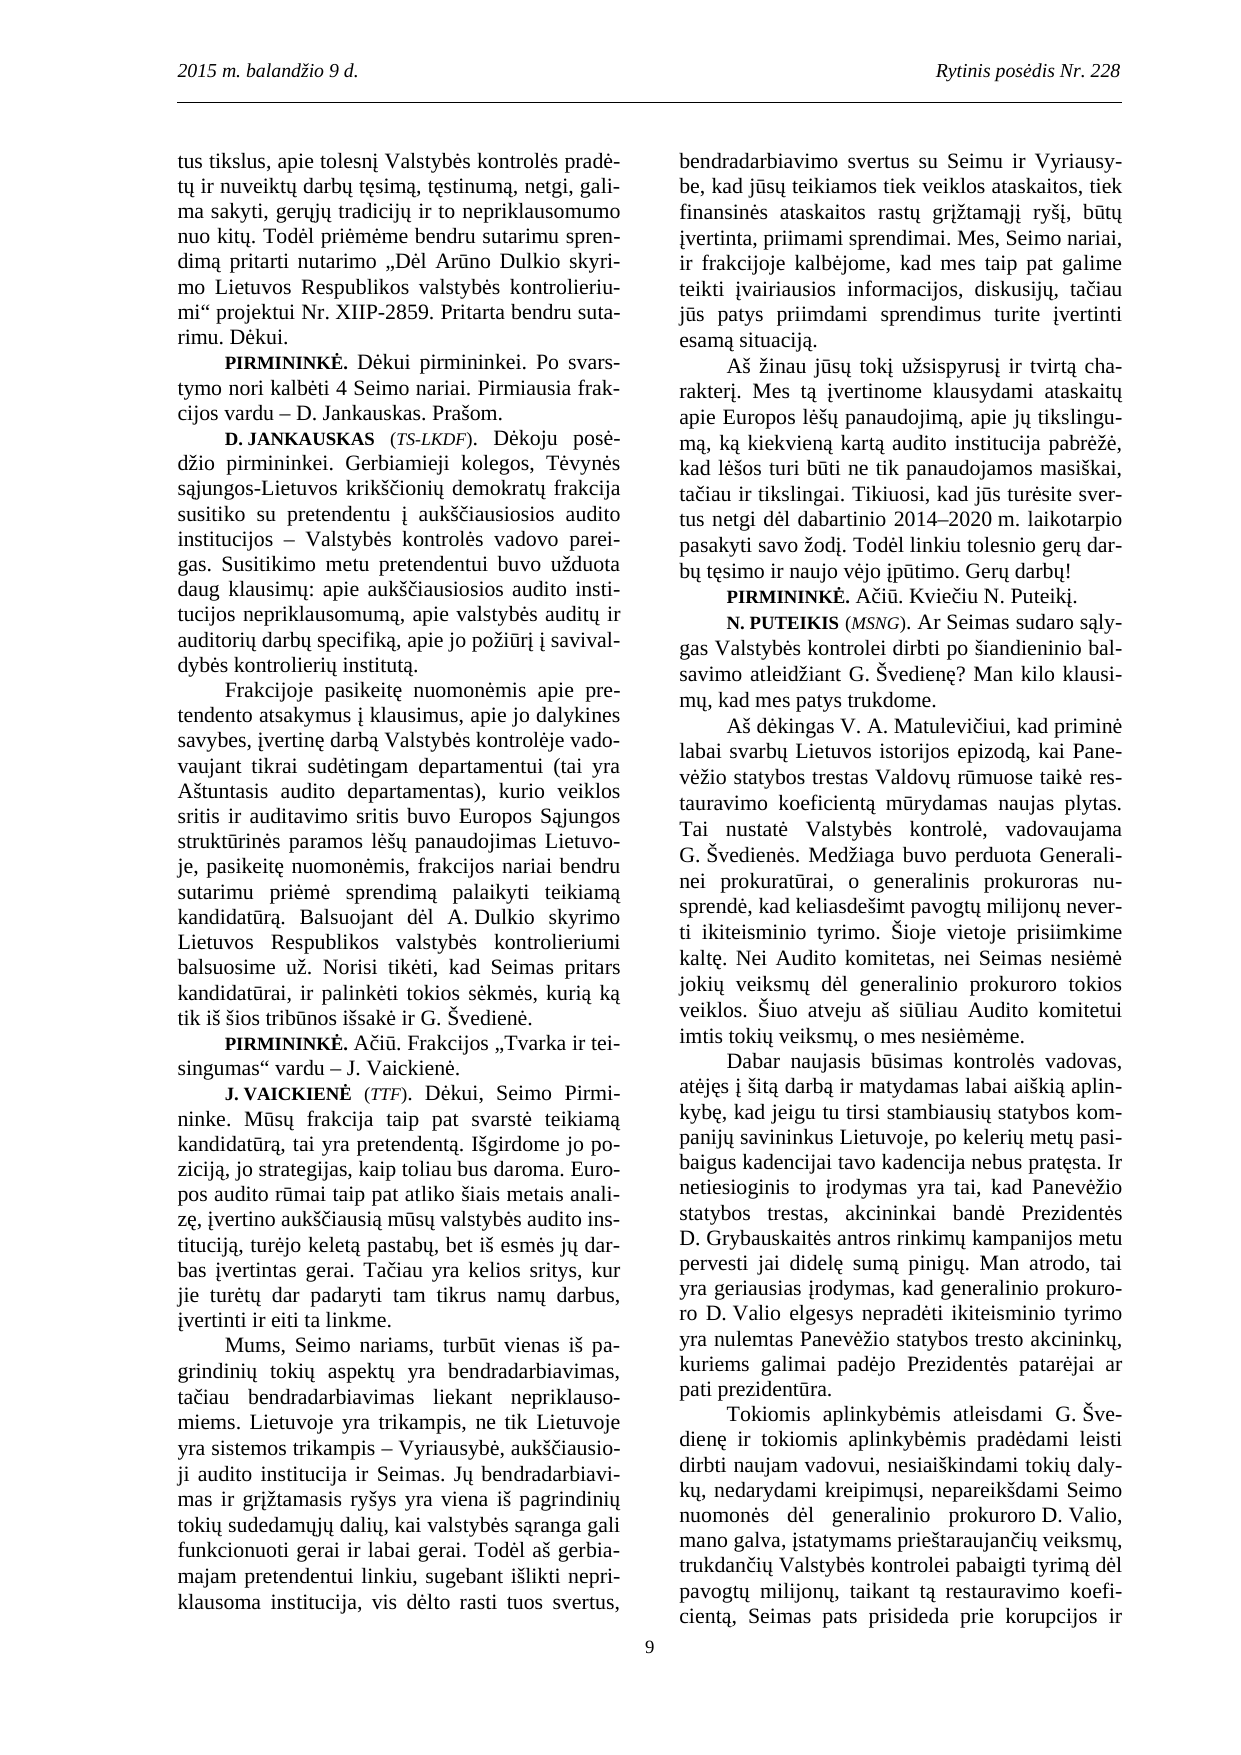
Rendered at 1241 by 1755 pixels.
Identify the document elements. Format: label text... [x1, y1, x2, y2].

text PIRMININKĖ. Ačiū. Kvie­čiu N. Pu­tei­kį. [679, 583, 1122, 609]
text N. PUTEIKIS (MSNG). Ar Sei­mas su­da­ro są­ly­gas Vals­ty­bės kon­tro­lei dirb­ti po šian­die­ni­nio bal­sa­vi­mo at­lei­džiant G. Šve­die­nę? Man ki­lo klau­si­mų, kad mes pa­tys truk­do­me. [679, 609, 1122, 712]
text PIRMININKĖ. Dė­kui pir­mi­nin­kei. Po svars­ty­mo no­ri kal­bė­ti 4 Sei­mo na­riai. Pir­miau­sia frak­ci­jos var­du – D. Jan­kaus­kas. Pra­šom. [177, 349, 620, 425]
text tus tiks­lus, apie to­les­nį Vals­ty­bės kon­tro­lės pra­dė­tų ir nu­veik­tų dar­bų tę­si­mą, tęs­ti­nu­mą, net­gi, ga­li­ma sa­ky­ti, ge­rų­jų tra­di­ci­jų ir to ne­pri­klau­so­mu­mo nuo ki­tų. To­dėl pri­ėmė­me ben­dru su­ta­ri­mu spren­di­mą pri­tar­ti nu­ta­ri­mo „Dėl Arūno Dul­kio sky­ri­mo Lie­tu­vos Res­pub­li­kos vals­ty­bės kon­tro­lie­riu­mi“ pro­jek­tui Nr. XIIP-2859. Pri­tar­ta ben­dru su­ta­ri­mu. Dė­kui. [177, 148, 620, 349]
text J. VAICKIENĖ (TTF). Dė­kui, Sei­mo Pir­mi­nin­ke. Mū­sų frak­ci­ja taip pat svars­tė tei­kia­mą kan­di­da­tū­rą, tai yra pre­ten­den­tą. Iš­gir­do­me jo po­zi­ci­ją, jo stra­te­gi­jas, kaip to­liau bus da­ro­ma. Eu­ro­pos au­di­to rū­mai taip pat at­li­ko šiais me­tais ana­li­zę, įver­ti­no aukš­čiau­sią mū­sų vals­ty­bės au­di­to ins­ti­tu­ci­ją, tu­rė­jo ke­le­tą pa­sta­bų, bet iš es­mės jų dar­bas įver­tin­tas ge­rai. Ta­čiau yra ke­lios sri­tys, kur jie tu­rė­tų dar pa­da­ry­ti tam tik­rus na­mų dar­bus, įver­tin­ti ir ei­ti ta lin­kme. [177, 1080, 620, 1332]
text Da­bar nau­ja­sis bū­si­mas kon­tro­lės va­do­vas, at­ėjęs į ši­tą dar­bą ir ma­ty­da­mas la­bai aiš­kią ap­lin­ky­bę, kad jei­gu tu tir­si stam­biau­sių sta­ty­bos kom­pa­ni­jų sa­vi­nin­kus Lie­tu­vo­je, po ke­le­rių me­tų pa­si­bai­gus ka­den­ci­jai ta­vo ka­den­ci­ja ne­bus pra­tęs­ta. Ir ne­tie­sio­gi­nis to įro­dy­mas yra tai, kad Pa­ne­vė­žio sta­ty­bos tres­tas, ak­ci­nin­kai ban­dė Pre­zi­den­tės D. Gry­baus­kai­tės ant­ros rin­ki­mų kam­pa­ni­jos me­tu per­ves­ti jai di­de­lę su­mą pi­ni­gų. Man at­ro­do, tai yra ge­riau­sias įro­dy­mas, kad ge­ne­ra­li­nio pro­ku­ro­ro D. Va­lio el­ge­sys ne­pra­dė­ti iki­teis­mi­nio ty­ri­mo yra nu­lem­tas Pa­ne­vė­žio sta­ty­bos tres­to ak­ci­nin­kų, ku­riems ga­li­mai pa­dė­jo Pre­zi­den­tės pa­ta­rė­jai ar pa­ti pre­zi­den­tū­ra. [679, 1048, 1122, 1401]
text PIRMININKĖ. Ačiū. Frak­ci­jos „Tvar­ka ir tei­sin­gu­mas“ var­du – J. Vaic­kie­nė. [177, 1030, 620, 1080]
text Aš dė­kin­gas V. A. Ma­tu­le­vi­čiui, kad pri­mi­nė la­bai svar­bų Lie­tu­vos is­to­ri­jos epi­zo­dą, kai Pa­ne­vė­žio sta­ty­bos tres­tas Val­do­vų rū­muo­se tai­kė res­tau­ra­vi­mo ko­e­fi­cien­tą mū­ry­da­mas nau­jas ply­tas. Tai nu­sta­tė Vals­ty­bės kon­tro­lė, va­do­vau­ja­ma G. Šve­die­nės. Me­džia­ga bu­vo per­duo­ta Ge­ne­ra­li­nei pro­ku­ra­tū­rai, o ge­ne­ra­li­nis pro­ku­ro­ras nu­spren­dė, kad ke­lias­de­šimt pa­vog­tų mi­li­jo­nų ne­ver­ti iki­teis­mi­nio ty­ri­mo. Šio­je vie­to­je pri­si­im­ki­me kal­tę. Nei Au­di­to ko­mi­te­tas, nei Sei­mas ne­si­ė­mė jo­kių veiks­mų dėl ge­ne­ra­li­nio pro­ku­ro­ro to­kios veik­los. Šiuo at­ve­ju aš siū­liau Au­di­to ko­mi­te­tui im­tis to­kių veiks­mų, o mes ne­si­ė­mė­me. [679, 712, 1122, 1048]
text Aš ži­nau jū­sų to­kį už­si­spy­ru­sį ir tvir­tą cha­rak­te­rį. Mes tą įver­ti­no­me klau­sy­da­mi ata­skai­tų apie Eu­ro­pos lė­šų pa­nau­do­ji­mą, apie jų tiks­lin­gu­mą, ką kiek­vie­ną kar­tą au­di­to ins­ti­tu­ci­ja pa­brė­žė, kad lė­šos tu­ri bū­ti ne tik pa­nau­do­ja­mos ma­siš­kai, ta­čiau ir tiks­lin­gai. Ti­kiuo­si, kad jūs tu­rė­si­te sver­tus net­gi dėl da­bar­ti­nio 2014–2020 m. lai­ko­tar­pio pa­sa­ky­ti sa­vo žo­dį. To­dėl lin­kiu to­les­nio ge­rų dar­bų tę­si­mo ir nau­jo vė­jo įpū­ti­mo. Ge­rų dar­bų! [679, 353, 1122, 583]
text Mums, Sei­mo na­riams, tur­būt vie­nas iš pa­grin­di­nių to­kių as­pek­tų yra ben­dra­dar­bia­vi­mas, tačiau ben­dra­dar­bia­vi­mas lie­kant ne­pri­klau­so­miems. Lie­tu­vo­je yra tri­kam­pis, ne tik Lie­tu­vo­je yra sis­te­mos tri­kam­pis – Vy­riau­sy­bė, aukš­čiau­sio­ji au­di­to ins­ti­tu­ci­ja ir Sei­mas. Jų ben­dra­dar­bia­vi­mas ir grįž­ta­ma­sis ry­šys yra vie­na iš pa­grin­di­nių to­kių su­de­da­mų­jų da­lių, kai vals­ty­bės są­ran­ga ga­li funk­cio­nuo­ti ge­rai ir la­bai ge­rai. To­dėl aš ger­bia­ma­jam pre­ten­den­tui lin­kiu, su­ge­bant iš­lik­ti ne­pri­klau­so­ma ins­ti­tu­ci­ja, vis dėl­to ras­ti tuos sver­tus, [177, 1332, 620, 1614]
text Frak­ci­jo­je pa­si­kei­tę nuo­mo­nė­mis apie pre­ten­den­to at­sa­ky­mus į klau­si­mus, apie jo da­ly­ki­nes sa­vy­bes, įver­ti­nę dar­bą Vals­ty­bės kon­tro­lė­je va­do­vau­jant tik­rai su­dė­tin­gam de­par­ta­men­tui (tai yra Aš­tun­ta­sis au­di­to de­par­ta­men­tas), ku­rio veik­los sri­tis ir au­di­ta­vi­mo sri­tis bu­vo Eu­ro­pos Są­jun­gos struk­tū­ri­nės pa­ra­mos lė­šų pa­nau­do­ji­mas Lie­tu­vo­je, pa­si­kei­tę nuo­mo­nė­mis, frak­ci­jos na­riai ben­dru su­ta­ri­mu pri­ėmė spren­di­mą pa­lai­ky­ti tei­kia­mą kan­di­da­tū­rą. Bal­suo­jant dėl A. Dul­kio sky­ri­mo Lie­tu­vos Res­pub­li­kos vals­ty­bės kon­tro­lie­riu­mi bal­suo­si­me už. No­ri­si ti­kė­ti, kad Sei­mas pri­tars kan­di­da­tū­rai, ir pa­lin­kė­ti to­kios sėk­mės, ku­rią ką tik iš šios tri­bū­nos iš­sa­kė ir G. Šve­die­nė. [177, 677, 620, 1030]
text D. JANKAUSKAS (TS-LKDF). Dė­ko­ju po­sė­džio pir­mi­nin­kei. Ger­bia­mie­ji ko­le­gos, Tė­vy­nės są­jun­gos-Lie­tu­vos krikš­čio­nių de­mok­ra­tų frak­ci­ja su­si­ti­ko su pre­ten­den­tu į aukš­čiau­sio­sios au­di­to in­s­ti­tu­ci­jos – Vals­ty­bės kon­tro­lės va­do­vo pa­rei­gas. Su­si­ti­ki­mo me­tu pre­ten­den­tui bu­vo už­duo­ta daug klau­si­mų: apie aukš­čiau­sio­sios au­di­to ins­ti­tu­ci­jos ne­pri­klau­so­mu­mą, apie vals­ty­bės au­di­tų ir au­di­to­rių dar­bų spe­ci­fi­ką, apie jo po­žiū­rį į sa­vi­val­dy­bės kon­tro­lie­rių ins­ti­tu­tą. [177, 425, 620, 677]
text To­kio­mis ap­lin­ky­bė­mis at­leis­da­mi G. Šve­die­nę ir to­kio­mis ap­lin­ky­bė­mis pra­dė­da­mi leis­ti dirb­ti nau­jam va­do­vui, ne­si­aiš­kin­da­mi to­kių da­ly­kų, ne­da­ry­da­mi krei­pi­mų­si, ne­pa­reikš­da­mi Sei­mo nuo­mo­nės dėl ge­ne­ra­li­nio pro­ku­ro­ro D. Va­lio, ma­no gal­va, įsta­ty­mams prieš­ta­rau­jan­čių veiks­mų, truk­dan­čių Vals­ty­bės kon­tro­lei pa­baig­ti ty­ri­mą dėl pa­vog­tų mi­li­jo­nų, tai­kant tą res­tau­ra­vi­mo ko­e­fi­cien­tą, Sei­mas pats pri­si­de­da prie ko­rup­ci­jos ir [679, 1401, 1122, 1628]
text ben­dra­dar­bia­vi­mo sver­tus su Sei­mu ir Vy­riau­sy­be, kad jū­sų tei­kia­mos tiek veik­los ata­skai­tos, tiek fi­nan­si­nės ata­skai­tos ras­tų grįž­ta­mą­jį ry­šį, bū­tų įver­tin­ta, pri­ima­mi spren­di­mai. Mes, Sei­mo na­riai, ir frak­ci­jo­je kal­bė­jo­me, kad mes taip pat ga­li­me teik­ti įvai­riau­sios in­for­ma­ci­jos, dis­ku­si­jų, ta­čiau jūs pa­tys pri­im­da­mi spren­di­mus tu­ri­te įver­tin­ti esa­mą si­tu­a­ci­ją. [679, 148, 1122, 353]
